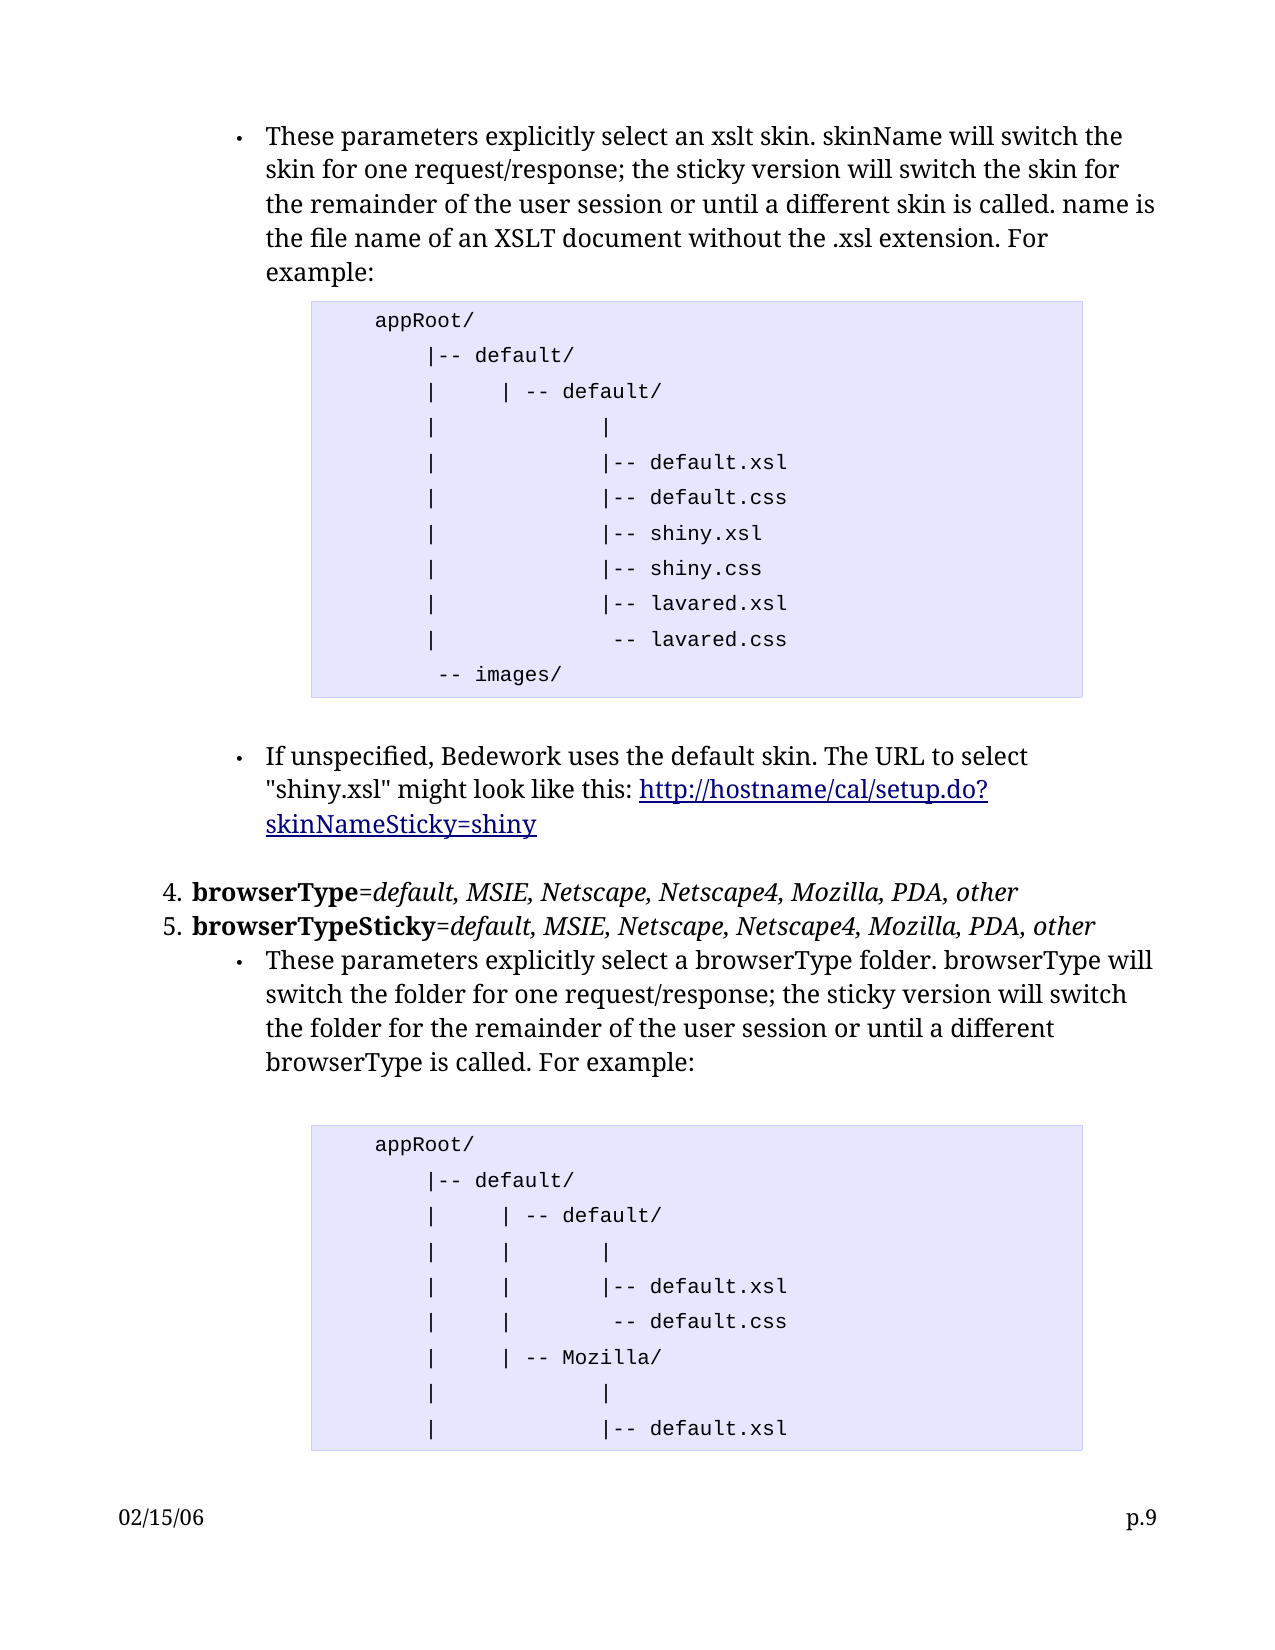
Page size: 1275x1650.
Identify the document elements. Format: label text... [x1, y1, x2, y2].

list | |-- shiny.css [312, 549, 1082, 582]
list | | -- Mozilla/ [312, 1338, 1082, 1371]
list |-- default/ [312, 336, 1082, 369]
list These parameters explicitly select a browserType folder. browserType will switch the folder for one request/response; the sticky version will switch the folder for the remainder of the user session or until a different browserType is called. For example: [236, 942, 1157, 1113]
list -- images/ [312, 655, 1082, 697]
list | | [312, 407, 1082, 440]
list | |-- default.xsl [312, 443, 1082, 475]
list | |-- default.xsl [312, 1409, 1082, 1450]
list | | |-- default.xsl [312, 1267, 1082, 1300]
list | |-- lavared.xsl [312, 584, 1082, 617]
list appRoot/ [312, 1126, 1082, 1158]
list These parameters explicitly select an xslt skin. skinName will switch the skin for one request/response; the sticky version will switch the skin for the remainder of the user session or until a different skin is called. name is the file name of an XSLT document without the .xsl extension. For example: [236, 118, 1157, 288]
list appRoot/ [312, 302, 1082, 334]
list | | -- default.css [312, 1302, 1082, 1335]
list If unspecified, Bedework uses the default skin. The URL to select "shiny.xsl" might look like this: http://hostname/cal/setup.do?skinNameSticky=shiny [236, 738, 1157, 874]
list browserTypeSticky=default, MSIE, Netscape, Netscape4, Mozilla, PDA, other [162, 908, 1157, 942]
list | | -- default/ [312, 372, 1082, 404]
list | | [312, 1373, 1082, 1406]
list | | -- default/ [312, 1196, 1082, 1229]
list | | | [312, 1232, 1082, 1264]
list browserType=default, MSIE, Netscape, Netscape4, Mozilla, PDA, other [162, 874, 1157, 908]
list | |-- default.css [312, 478, 1082, 511]
list | -- lavared.css [312, 620, 1082, 652]
list |-- default/ [312, 1161, 1082, 1193]
list | |-- shiny.xsl [312, 513, 1082, 546]
